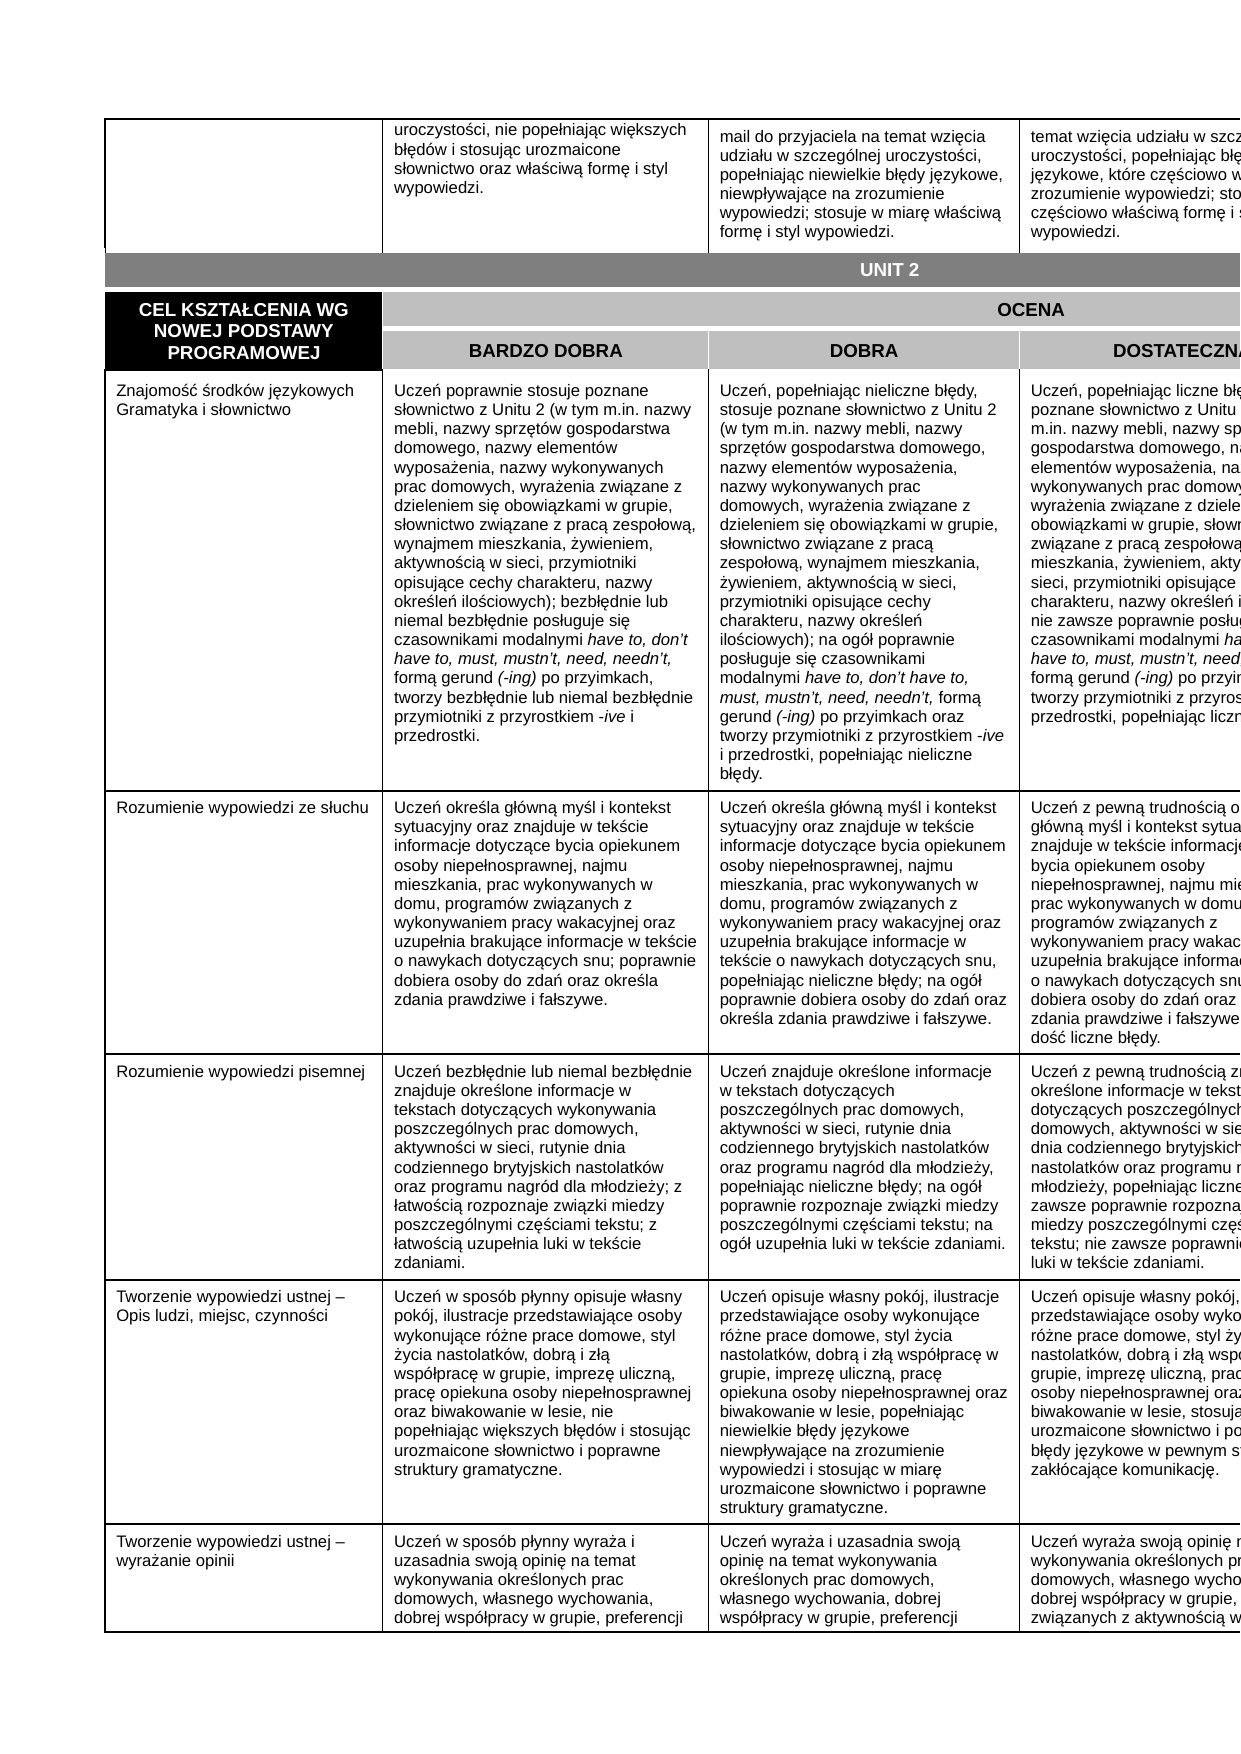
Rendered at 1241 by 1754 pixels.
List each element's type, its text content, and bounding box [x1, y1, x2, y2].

table_cell UNIT 2 [105, 253, 1240, 287]
table_cell Uczeń określa główną myśl i kontekst sytuacyjny oraz znajduje w tekście informacje dotyczące bycia opiekunem osoby niepełnosprawnej, najmu mieszkania, prac wykonywanych w domu, programów związanych z wykonywaniem pracy wakacyjnej oraz uzupełnia brakujące informacje w tekście o nawykach dotyczących snu, popełniając nieliczne błędy; na ogół poprawnie dobiera osoby do zdań oraz określa zdania prawdziwe i fałszywe. [709, 792, 1019, 1053]
table_cell Znajomość środków językowych Gramatyka i słownictwo [106, 371, 382, 789]
table_cell Uczeń z pewną trudnością znajduje określone informacje w tekstach dotyczących poszczególnych prac domowych, aktywności w sieci, rutynie dnia codziennego brytyjskich nastolatków oraz programu nagród dla młodzieży, popełniając liczne błędy; nie zawsze poprawnie rozpoznaje związki miedzy poszczególnymi częściami tekstu; nie zawsze poprawnie uzupełnia luki w tekście zdaniami. [1020, 1055, 1240, 1279]
table_cell Uczeń znajduje określone informacje w tekstach dotyczących poszczególnych prac domowych, aktywności w sieci, rutynie dnia codziennego brytyjskich nastolatków oraz programu nagród dla młodzieży, popełniając nieliczne błędy; na ogół poprawnie rozpoznaje związki miedzy poszczególnymi częściami tekstu; na ogół uzupełnia luki w tekście zdaniami. [709, 1055, 1019, 1279]
table_cell DOBRA [709, 331, 1019, 369]
table_cell Uczeń z pewną trudnością określa główną myśl i kontekst sytuacyjny oraz znajduje w tekście informacje dotyczące bycia opiekunem osoby niepełnosprawnej, najmu mieszkania, prac wykonywanych w domu, programów związanych z wykonywaniem pracy wakacyjnej oraz uzupełnia brakujące informacje w tekście o nawykach dotyczących snu, a także dobiera osoby do zdań oraz określa zdania prawdziwe i fałszywe, popełniając dość liczne błędy. [1020, 792, 1240, 1053]
table_cell Rozumienie wypowiedzi ze słuchu [106, 792, 382, 1053]
table_cell Uczeń określa główną myśl i kontekst sytuacyjny oraz znajduje w tekście informacje dotyczące bycia opiekunem osoby niepełnosprawnej, najmu mieszkania, prac wykonywanych w domu, programów związanych z wykonywaniem pracy wakacyjnej oraz uzupełnia brakujące informacje w tekście o nawykach dotyczących snu; poprawnie dobiera osoby do zdań oraz określa zdania prawdziwe i fałszywe. [383, 792, 708, 1053]
table_cell Uczeń poprawnie stosuje poznane słownictwo z Unitu 2 (w tym m.in. nazwy mebli, nazwy sprzętów gospodarstwa domowego, nazwy elementów wyposażenia, nazwy wykonywanych prac domowych, wyrażenia związane z dzieleniem się obowiązkami w grupie, słownictwo związane z pracą zespołową, wynajmem mieszkania, żywieniem, aktywnością w sieci, przymiotniki opisujące cechy charakteru, nazwy określeń ilościowych); bezbłędnie lub niemal bezbłędnie posługuje się czasownikami modalnymi have to, don’t have to, must, mustn’t, need, needn’t, formą gerund (-ing) po przyimkach, tworzy bezbłędnie lub niemal bezbłędnie przymiotniki z przyrostkiem -ive i przedrostki. [383, 375, 708, 789]
table_cell mail do przyjaciela na temat wzięcia udziału w szczególnej uroczystości, popełniając niewielkie błędy językowe, niewpływające na zrozumienie wypowiedzi; stosuje w miarę właściwą formę i styl wypowiedzi. [709, 120, 1019, 248]
table_cell Uczeń, popełniając liczne błędy, stosuje poznane słownictwo z Unitu 2 (w tym m.in. nazwy mebli, nazwy sprzętów gospodarstwa domowego, nazwy elementów wyposażenia, nazwy wykonywanych prac domowych, wyrażenia związane z dzieleniem się obowiązkami w grupie, słownictwo związane z pracą zespołową, wynajmem mieszkania, żywieniem, aktywnością w sieci, przymiotniki opisujące cechy charakteru, nazwy określeń ilościowych); nie zawsze poprawnie posługuje się czasownikami modalnymi have to, don’t have to, must, mustn’t, need, needn’t, formą gerund (-ing) po przyimkach, tworzy przymiotniki z przyrostkiem -ive i przedrostki, popełniając liczne błędy. [1020, 375, 1240, 789]
table_cell CEL KSZTAŁCENIA WG NOWEJ PODSTAWY PROGRAMOWEJ [105, 292, 382, 369]
table_cell OCENA [383, 292, 1240, 326]
table_cell Tworzenie wypowiedzi ustnej – Opis ludzi, miejsc, czynności [106, 1281, 382, 1523]
table_cell Uczeń wyraża i uzasadnia swoją opinię na temat wykonywania określonych prac domowych, własnego wychowania, dobrej współpracy w grupie, preferencji [709, 1525, 1019, 1631]
table_cell DOSTATECZNA [1020, 331, 1240, 369]
table_cell Uczeń w sposób płynny wyraża i uzasadnia swoją opinię na temat wykonywania określonych prac domowych, własnego wychowania, dobrej współpracy w grupie, preferencji [383, 1525, 708, 1631]
table_cell Uczeń, popełniając nieliczne błędy, stosuje poznane słownictwo z Unitu 2 (w tym m.in. nazwy mebli, nazwy sprzętów gospodarstwa domowego, nazwy elementów wyposażenia, nazwy wykonywanych prac domowych, wyrażenia związane z dzieleniem się obowiązkami w grupie, słownictwo związane z pracą zespołową, wynajmem mieszkania, żywieniem, aktywnością w sieci, przymiotniki opisujące cechy charakteru, nazwy określeń ilościowych); na ogół poprawnie posługuje się czasownikami modalnymi have to, don’t have to, must, mustn’t, need, needn’t, formą gerund (-ing) po przyimkach oraz tworzy przymiotniki z przyrostkiem -ive i przedrostki, popełniając nieliczne błędy. [709, 375, 1019, 789]
table_cell Tworzenie wypowiedzi ustnej – wyrażanie opinii [106, 1525, 382, 1631]
table_cell Uczeń opisuje własny pokój, ilustracje przedstawiające osoby wykonujące różne prace domowe, styl życia nastolatków, dobrą i złą współpracę w grupie, imprezę uliczną, pracę opiekuna osoby niepełnosprawnej oraz biwakowanie w lesie, popełniając niewielkie błędy językowe niewpływające na zrozumienie wypowiedzi i stosując w miarę urozmaicone słownictwo i poprawne struktury gramatyczne. [709, 1281, 1019, 1523]
table_cell BARDZO DOBRA [383, 331, 708, 369]
table_cell Uczeń w sposób płynny opisuje własny pokój, ilustracje przedstawiające osoby wykonujące różne prace domowe, styl życia nastolatków, dobrą i złą współpracę w grupie, imprezę uliczną, pracę opiekuna osoby niepełnosprawnej oraz biwakowanie w lesie, nie popełniając większych błędów i stosując urozmaicone słownictwo i poprawne struktury gramatyczne. [383, 1281, 708, 1523]
table_cell [106, 120, 382, 248]
table_cell Rozumienie wypowiedzi pisemnej [106, 1055, 382, 1279]
table_cell Uczeń wyraża swoją opinię na temat wykonywania określonych prac domowych, własnego wychowania, dobrej współpracy w grupie, preferencji związanych z aktywnością w sieci, wykonywania zawodu opiekuna osób niepełnosprawnych oraz nawyków dotyczących snu, popełniając błędy językowe, które w pewnym stopniu wpływają na właściwe zrozumienie wypowiedzi. [1020, 1525, 1240, 1631]
table_cell uroczystości, nie popełniając większych błędów i stosując urozmaicone słownictwo oraz właściwą formę i styl wypowiedzi. [383, 120, 708, 248]
table_cell Uczeń opisuje własny pokój, ilustracje przedstawiające osoby wykonujące różne prace domowe, styl życia nastolatków, dobrą i złą współpracę w grupie, imprezę uliczną, pracę opiekuna osoby niepełnosprawnej oraz biwakowanie w lesie, stosując mało urozmaicone słownictwo i popełniając błędy językowe w pewnym stopniu zakłócające komunikację. [1020, 1281, 1240, 1523]
table_cell Uczeń bezbłędnie lub niemal bezbłędnie znajduje określone informacje w tekstach dotyczących wykonywania poszczególnych prac domowych, aktywności w sieci, rutynie dnia codziennego brytyjskich nastolatków oraz programu nagród dla młodzieży; z łatwością rozpoznaje związki miedzy poszczególnymi częściami tekstu; z łatwością uzupełnia luki w tekście zdaniami. [383, 1055, 708, 1279]
table_cell Uczeń tworzy niezbyt spójną i logiczną wypowiedź pisemną w formie wpisu na blogu na temat wpływu egzaminów na jakość edukacji oraz nowego mundurku szkolnego kolegi/koleżanki oraz wiadomość e-mail do przyjaciela na temat wzięcia udziału w szczególnej uroczystości, popełniając błędy językowe, które częściowo wpływają na zrozumienie wypowiedzi; stosuje częściowo właściwą formę i styl wypowiedzi. [1020, 120, 1240, 248]
